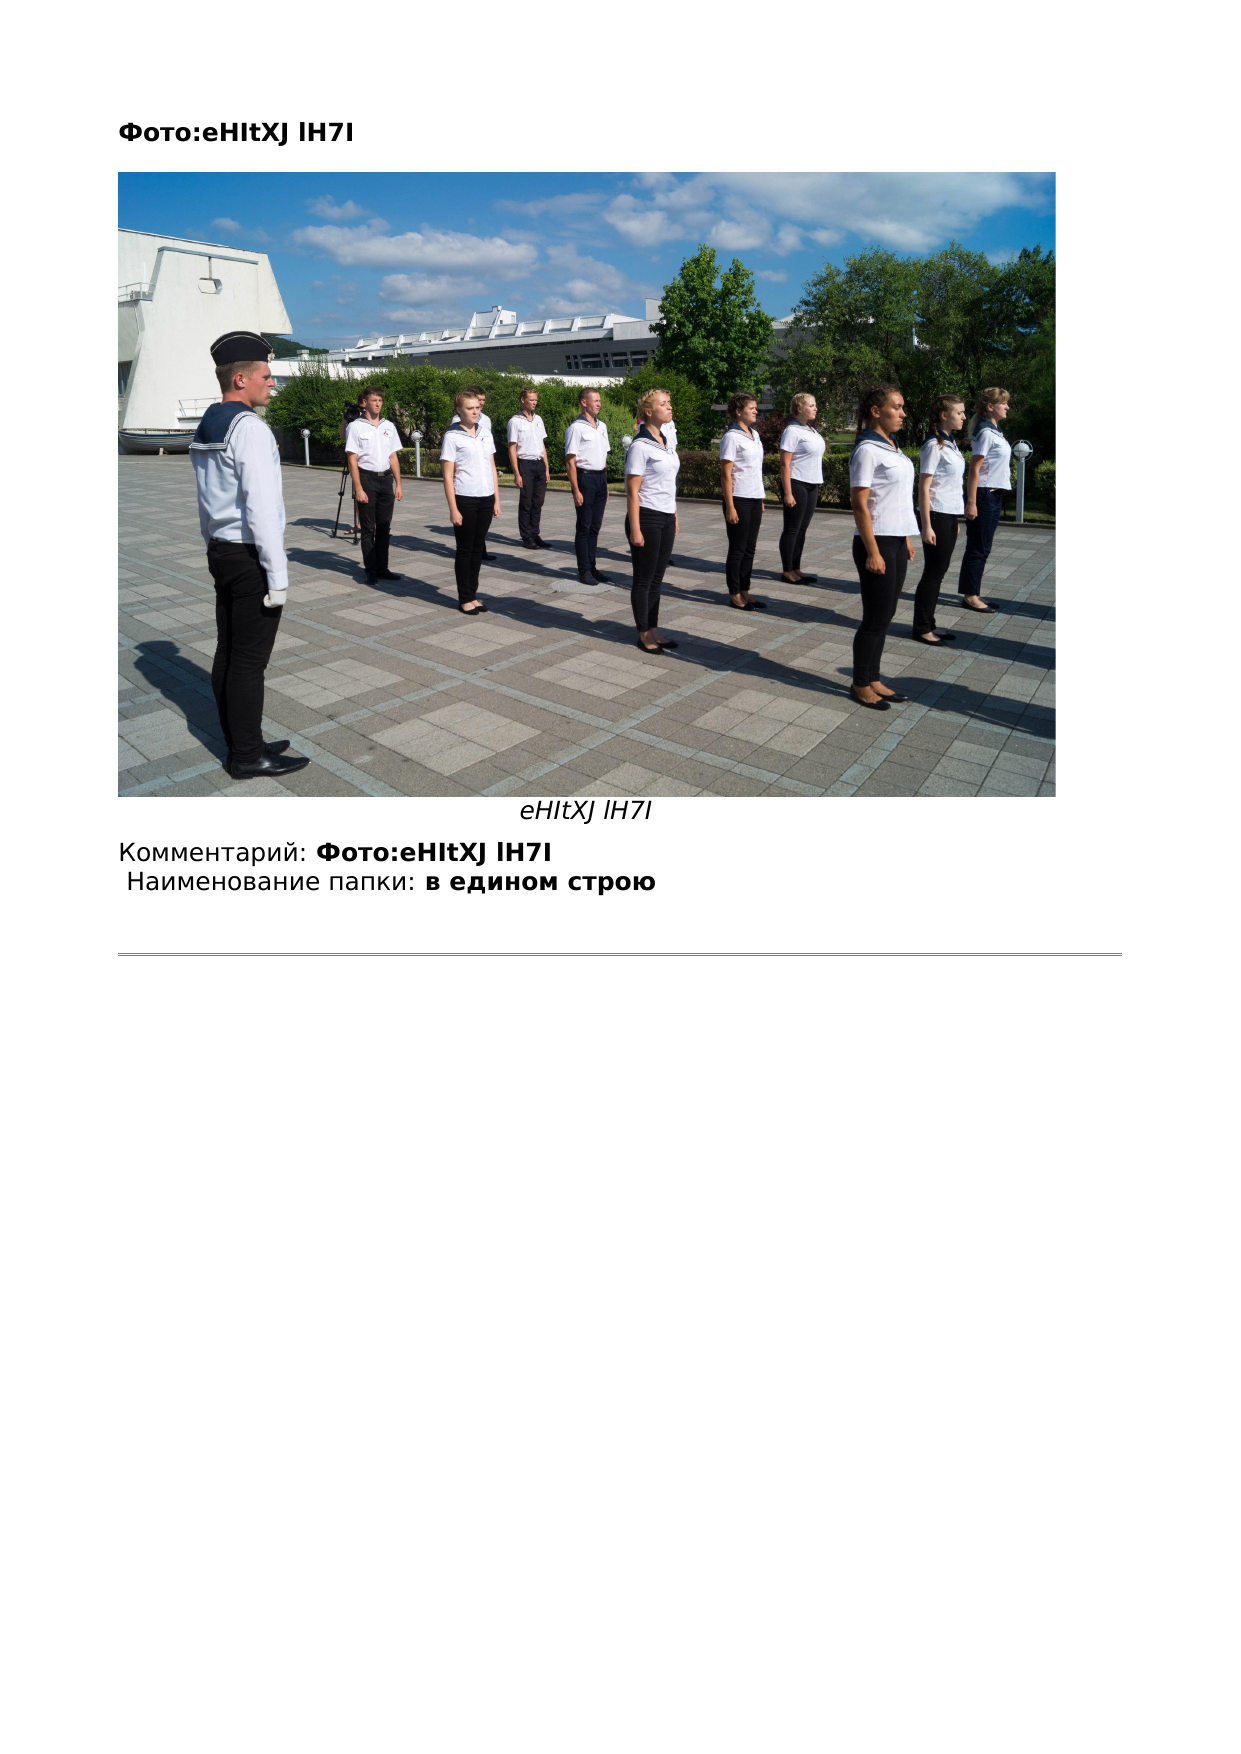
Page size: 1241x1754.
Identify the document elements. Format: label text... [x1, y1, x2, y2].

text eHItXJ lH7I [118, 797, 1056, 826]
text Комментарий: Фото:eHItXJ lH7I Наименование папки: в едином строю [118, 838, 1122, 926]
picture [118, 172, 1056, 797]
subtitle Фото:eHItXJ lH7I [118, 118, 1122, 147]
